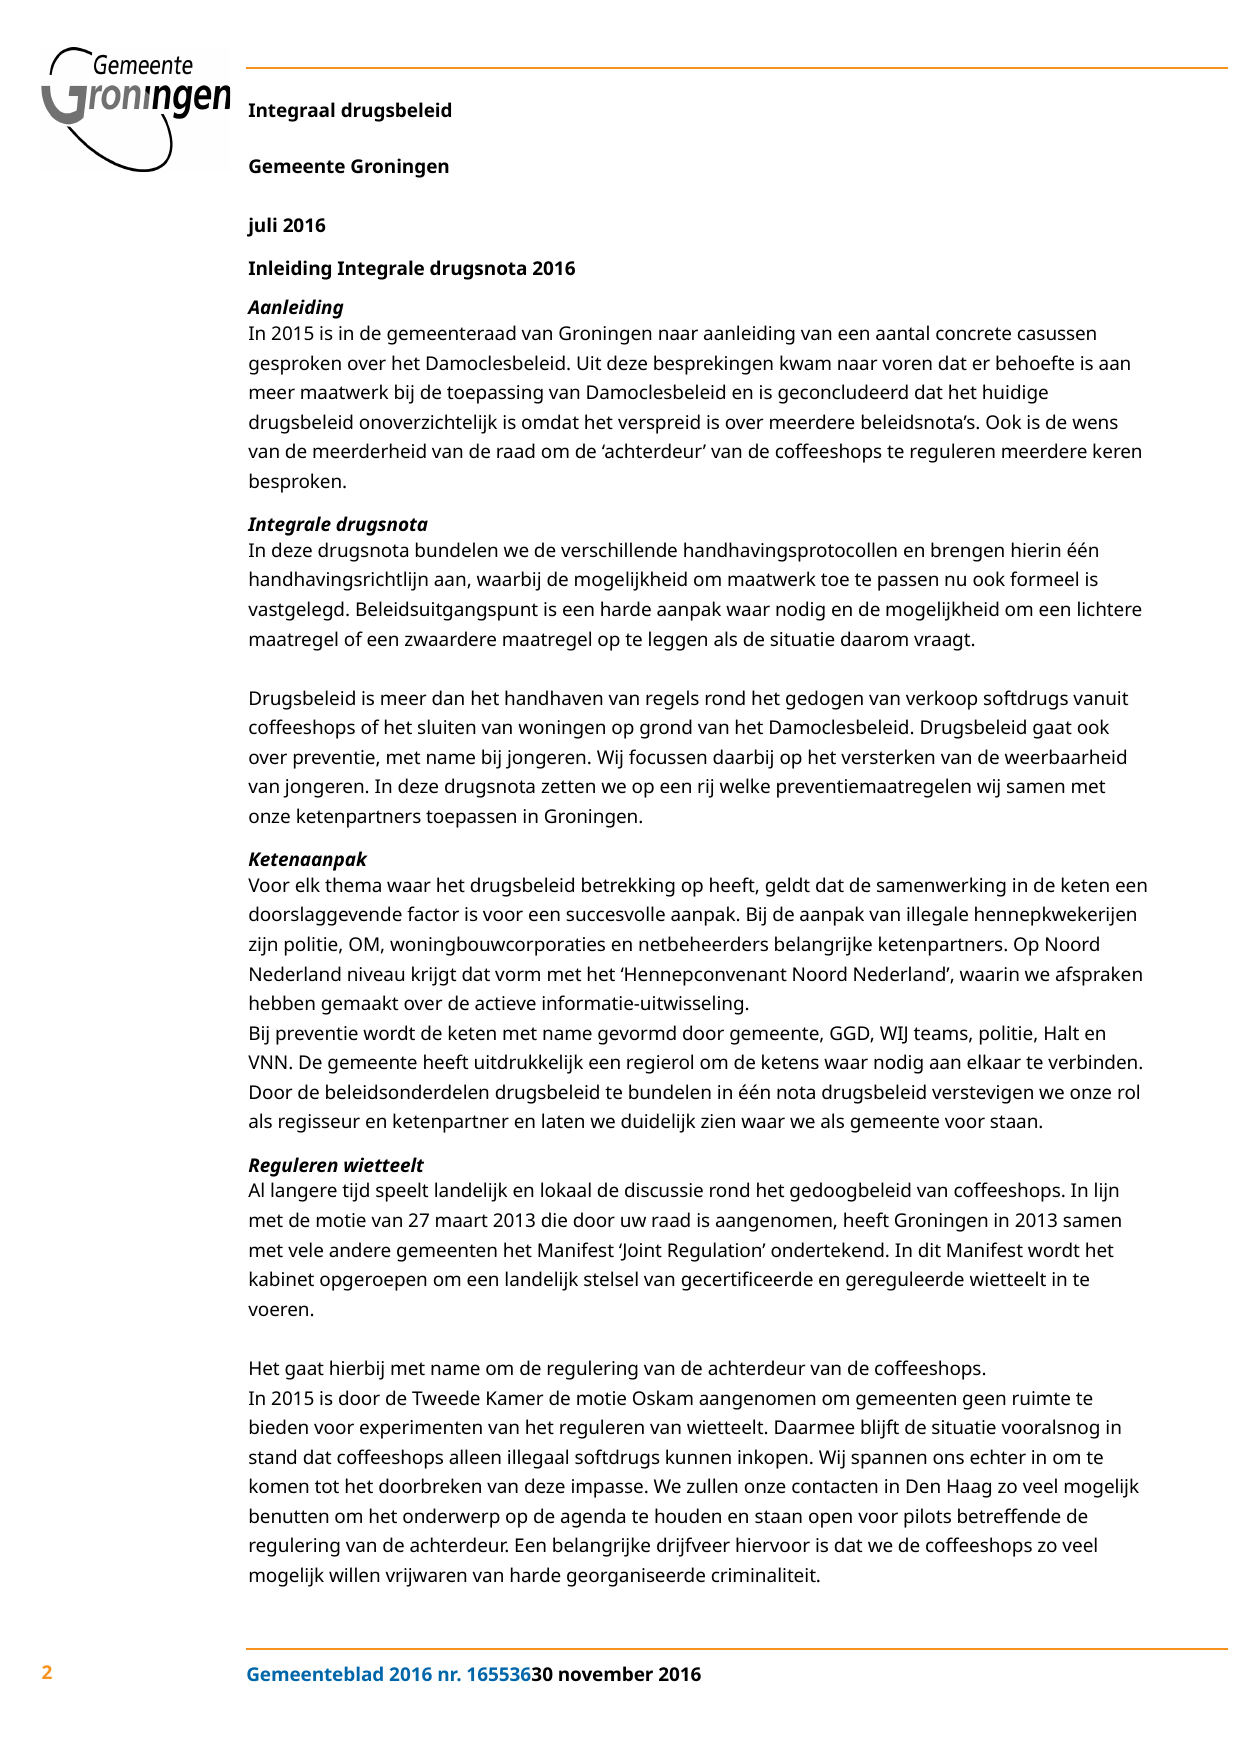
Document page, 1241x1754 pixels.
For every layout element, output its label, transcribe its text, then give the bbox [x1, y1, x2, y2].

text In 2015 is door de Tweede Kamer de motie Oskam aangenomen om gemeenten geen ruimte te bieden voor experimenten van het reguleren van wietteelt. Daarmee blijft de situatie vooralsnog in stand dat coffeeshops alleen illegaal softdrugs kunnen inkopen. Wij spannen ons echter in om te komen tot het doorbreken van deze impasse. We zullen onze contacten in Den Haag zo veel mogelijk benutten om het onderwerp op de agenda te houden en staan open voor pilots betreffende de regulering van de achterdeur. Een belangrijke drijfveer hiervoor is dat we de coffeeshops zo veel mogelijk willen vrijwaren van harde georganiseerde criminaliteit. [248, 1385, 1152, 1588]
text Aanleiding [248, 294, 1152, 320]
text juli 2016 [248, 212, 1152, 238]
text Ketenaanpak [248, 846, 1152, 872]
text In 2015 is in de gemeenteraad van Groningen naar aanleiding van een aantal concrete casussen gesproken over het Damoclesbeleid. Uit deze besprekingen kwam naar voren dat er behoefte is aan meer maatwerk bij de toepassing van Damoclesbeleid en is geconcludeerd dat het huidige drugsbeleid onoverzichtelijk is omdat het verspreid is over meerdere beleidsnota’s. Ook is de wens van de meerderheid van de raad om de ‘achterdeur’ van de coffeeshops te reguleren meerdere keren besproken. [248, 320, 1152, 494]
text Bij preventie wordt de keten met name gevormd door gemeente, GGD, WIJ teams, politie, Halt en VNN. De gemeente heeft uitdrukkelijk een regierol om de ketens waar nodig aan elkaar te verbinden. [248, 1020, 1152, 1075]
text Voor elk thema waar het drugsbeleid betrekking op heeft, geldt dat de samenwerking in de keten een doorslaggevende factor is voor een succesvolle aanpak. Bij de aanpak van illegale hennepkwekerijen zijn politie, OM, woningbouwcorporaties en netbeheerders belangrijke ketenpartners. Op Noord Nederland niveau krijgt dat vorm met het ‘Hennepconvenant Noord Nederland’, waarin we afspraken hebben gemaakt over de actieve informatie-uitwisseling. [248, 872, 1152, 1016]
text Integraal drugsbeleid [248, 95, 1152, 123]
text Gemeente Groningen [248, 153, 1152, 179]
text Door de beleidsonderdelen drugsbeleid te bundelen in één nota drugsbeleid verstevigen we onze rol als regisseur en ketenpartner en laten we duidelijk zien waar we als gemeente voor staan. [248, 1079, 1152, 1134]
text Reguleren wietteelt [248, 1152, 1152, 1178]
picture [41, 47, 231, 172]
text Al langere tijd speelt landelijk en lokaal de discussie rond het gedoogbeleid van coffeeshops. In lijn met de motie van 27 maart 2013 die door uw raad is aangenomen, heeft Groningen in 2013 samen met vele andere gemeenten het Manifest ‘Joint Regulation’ ondertekend. In dit Manifest wordt het kabinet opgeroepen om een landelijk stelsel van gecertificeerde en gereguleerde wietteelt in te voeren. [248, 1178, 1152, 1322]
text In deze drugsnota bundelen we de verschillende handhavingsprotocollen en brengen hierin één handhavingsrichtlijn aan, waarbij de mogelijkheid om maatwerk toe te passen nu ook formeel is vastgelegd. Beleidsuitgangspunt is een harde aanpak waar nodig en de mogelijkheid om een lichtere maatregel of een zwaardere maatregel op te leggen als de situatie daarom vraagt. [248, 537, 1152, 651]
text Drugsbeleid is meer dan het handhaven van regels rond het gedogen van verkoop softdrugs vanuit coffeeshops of het sluiten van woningen op grond van het Damoclesbeleid. Drugsbeleid gaat ook over preventie, met name bij jongeren. Wij focussen daarbij op het versterken van de weerbaarheid van jongeren. In deze drugsnota zetten we op een rij welke preventiemaatregelen wij samen met onze ketenpartners toepassen in Groningen. [248, 685, 1152, 829]
text Integrale drugsnota [248, 511, 1152, 537]
text Inleiding Integrale drugsnota 2016 [248, 255, 1152, 281]
text Het gaat hierbij met name om de regulering van de achterdeur van de coffeeshops. [248, 1355, 1152, 1381]
